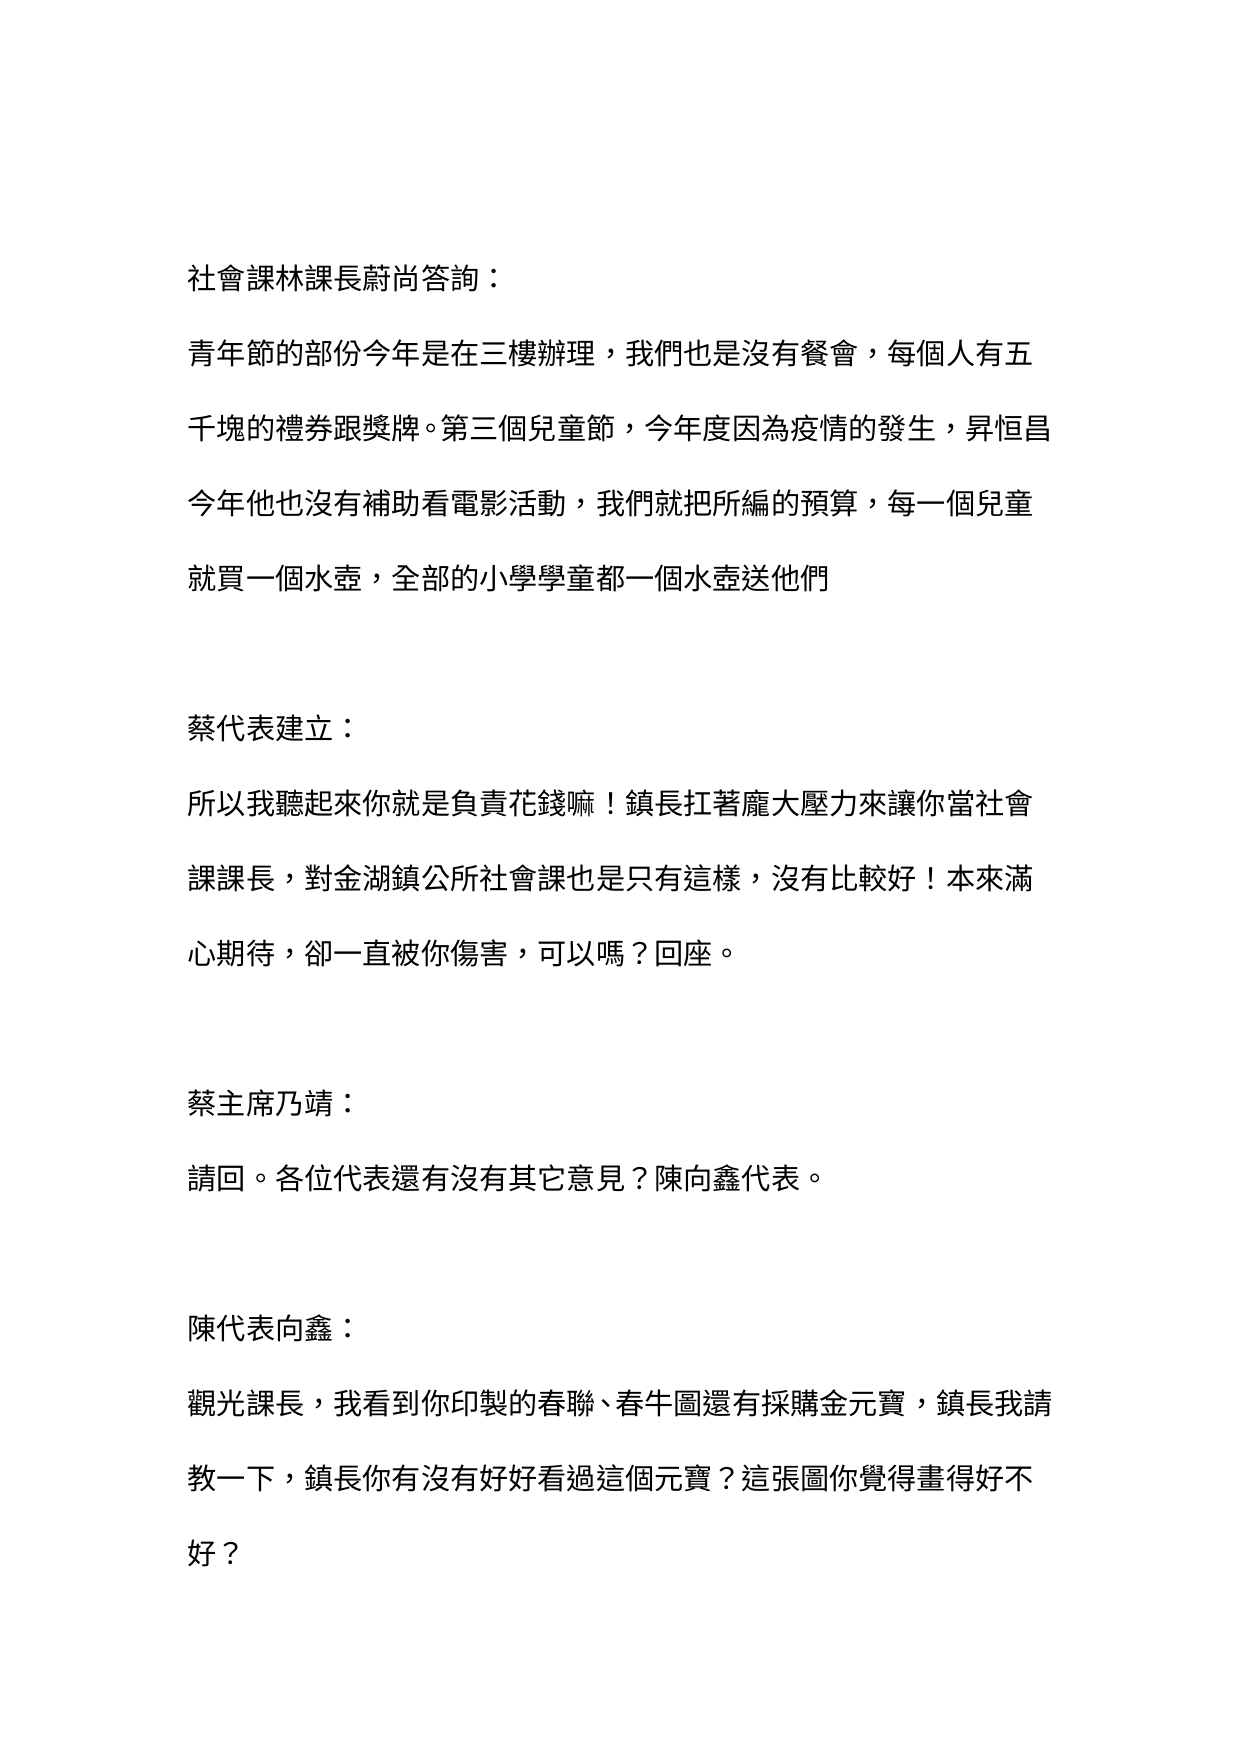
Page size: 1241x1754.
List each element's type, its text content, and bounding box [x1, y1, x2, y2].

text 青年節的部份今年是在三樓辦理，我們也是沒有餐會，每個人有五千塊的禮券跟獎牌。第三個兒童節，今年度因為疫情的發生，昇恒昌今年他也沒有補助看電影活動，我們就把所編的預算，每一個兒童就買一個水壺，全部的小學學童都一個水壺送他們 [187, 314, 1053, 614]
text 陳代表向鑫： [187, 1289, 1053, 1364]
text 觀光課長，我看到你印製的春聯、春牛圖還有採購金元寶，鎮長我請教一下，鎮長你有沒有好好看過這個元寶？這張圖你覺得畫得好不好？ [187, 1364, 1053, 1589]
text 所以我聽起來你就是負責花錢嘛！鎮長扛著龐大壓力來讓你當社會課課長，對金湖鎮公所社會課也是只有這樣，沒有比較好！本來滿心期待，卻一直被你傷害，可以嗎？回座。 [187, 764, 1053, 989]
text 請回。各位代表還有沒有其它意見？陳向鑫代表。 [187, 1139, 1053, 1214]
text 蔡代表建立： [187, 689, 1053, 764]
text 社會課林課長蔚尚答詢： [187, 239, 1053, 314]
text 蔡主席乃靖： [187, 1064, 1053, 1139]
